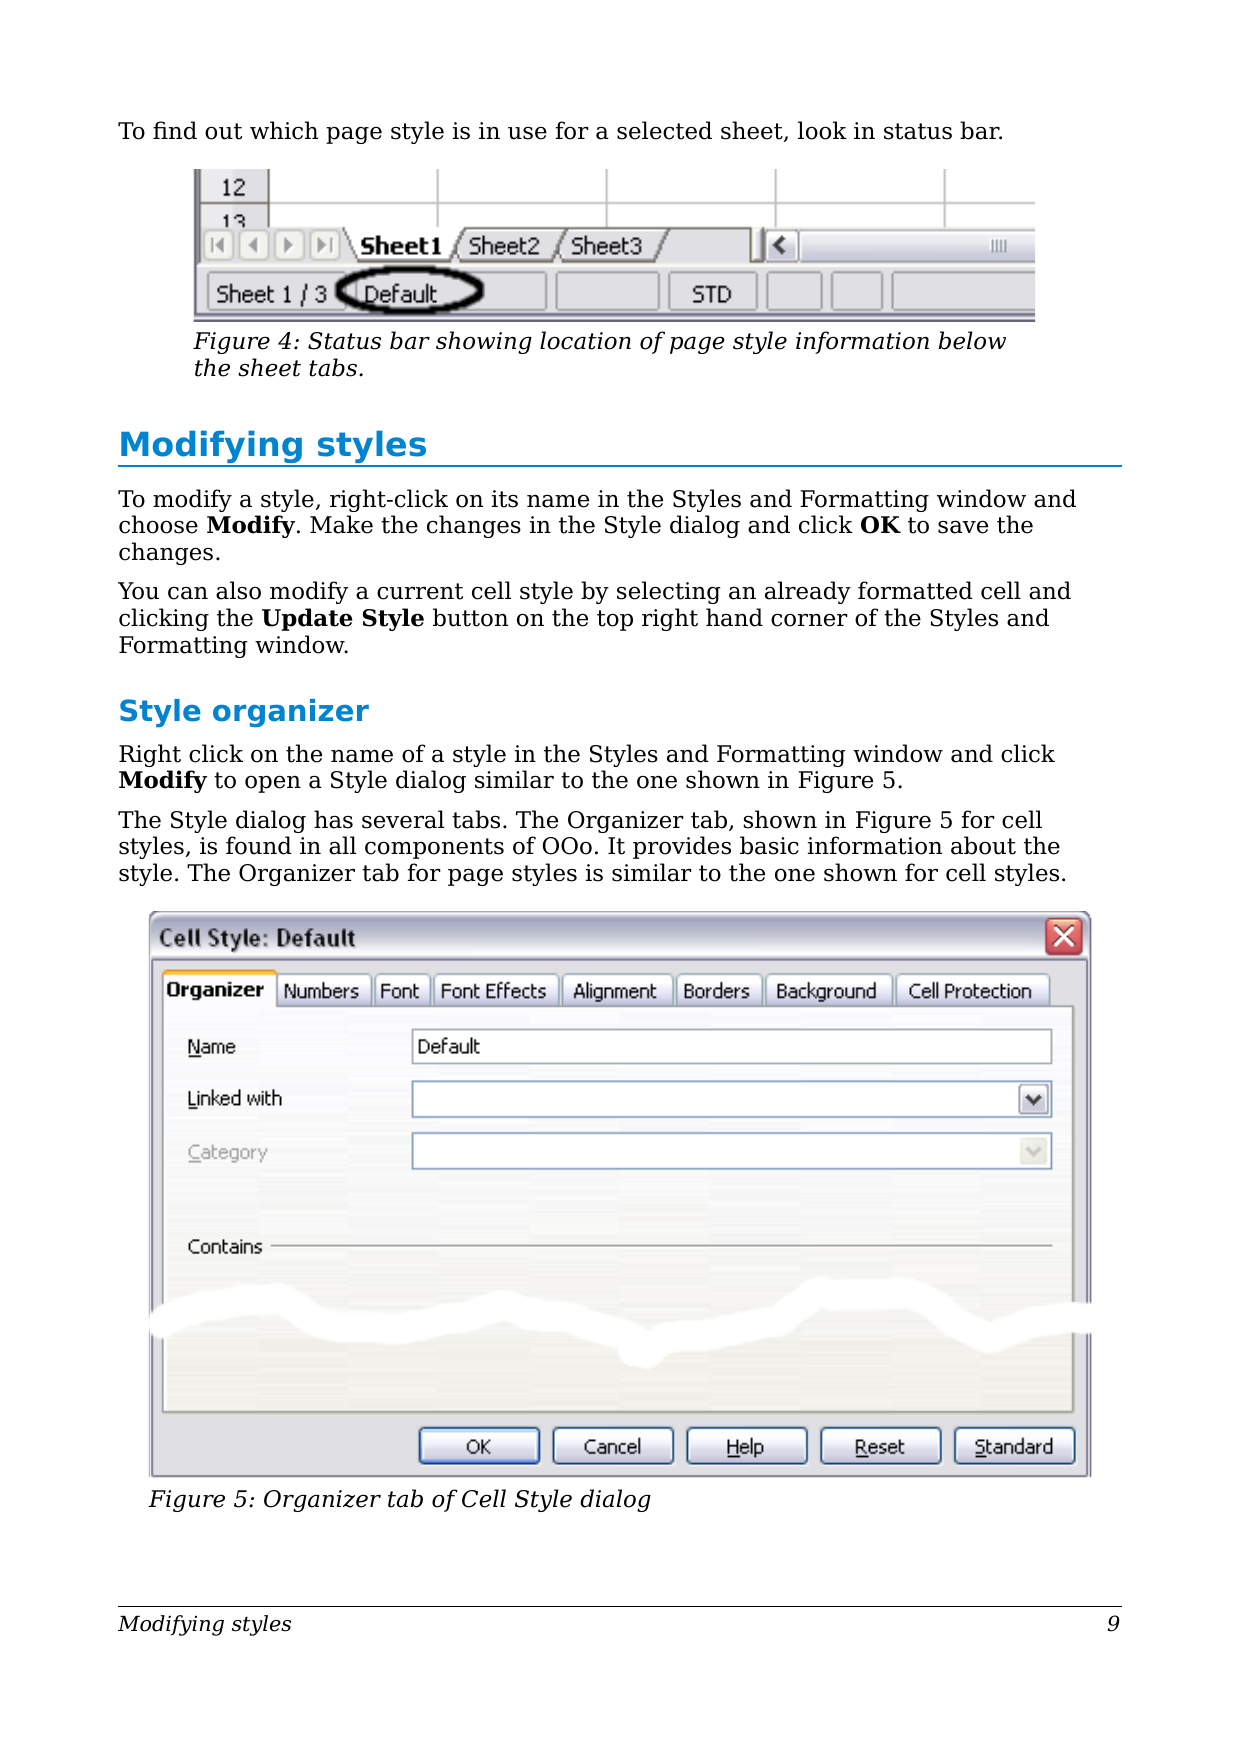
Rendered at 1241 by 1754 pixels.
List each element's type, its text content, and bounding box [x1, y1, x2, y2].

picture [193, 169, 1035, 322]
text Figure 5: Organizer tab of Cell Style dialog [149, 1487, 1091, 1513]
text You can also modify a current cell style by selecting an already formatted cell and clicking the Update Style button on the top right hand corner of the Styles and Formatting window. [118, 578, 1122, 659]
text The Style dialog has several tabs. The Organizer tab, shown in Figure 5 for cell styles, is found in all components of OOo. It provides basic information about the style. The Organizer tab for page styles is similar to the one shown for cell styles. [118, 807, 1122, 887]
picture [148, 911, 1092, 1481]
text To find out which page style is in use for a selected sheet, look in status bar. [118, 118, 1122, 145]
text Right click on the name of a style in the Styles and Formatting window and click Modify to open a Style dialog similar to the one shown in Figure 5. [118, 741, 1122, 794]
subtitle Style organizer [118, 694, 1122, 728]
text To modify a style, right-click on its name in the Styles and Formatting window and choose Modify. Make the changes in the Style dialog and click OK to save the changes. [118, 486, 1122, 566]
text Figure 4: Status bar showing location of page style information below the sheet tabs. [193, 328, 1047, 381]
subtitle Modifying styles [118, 426, 1122, 465]
